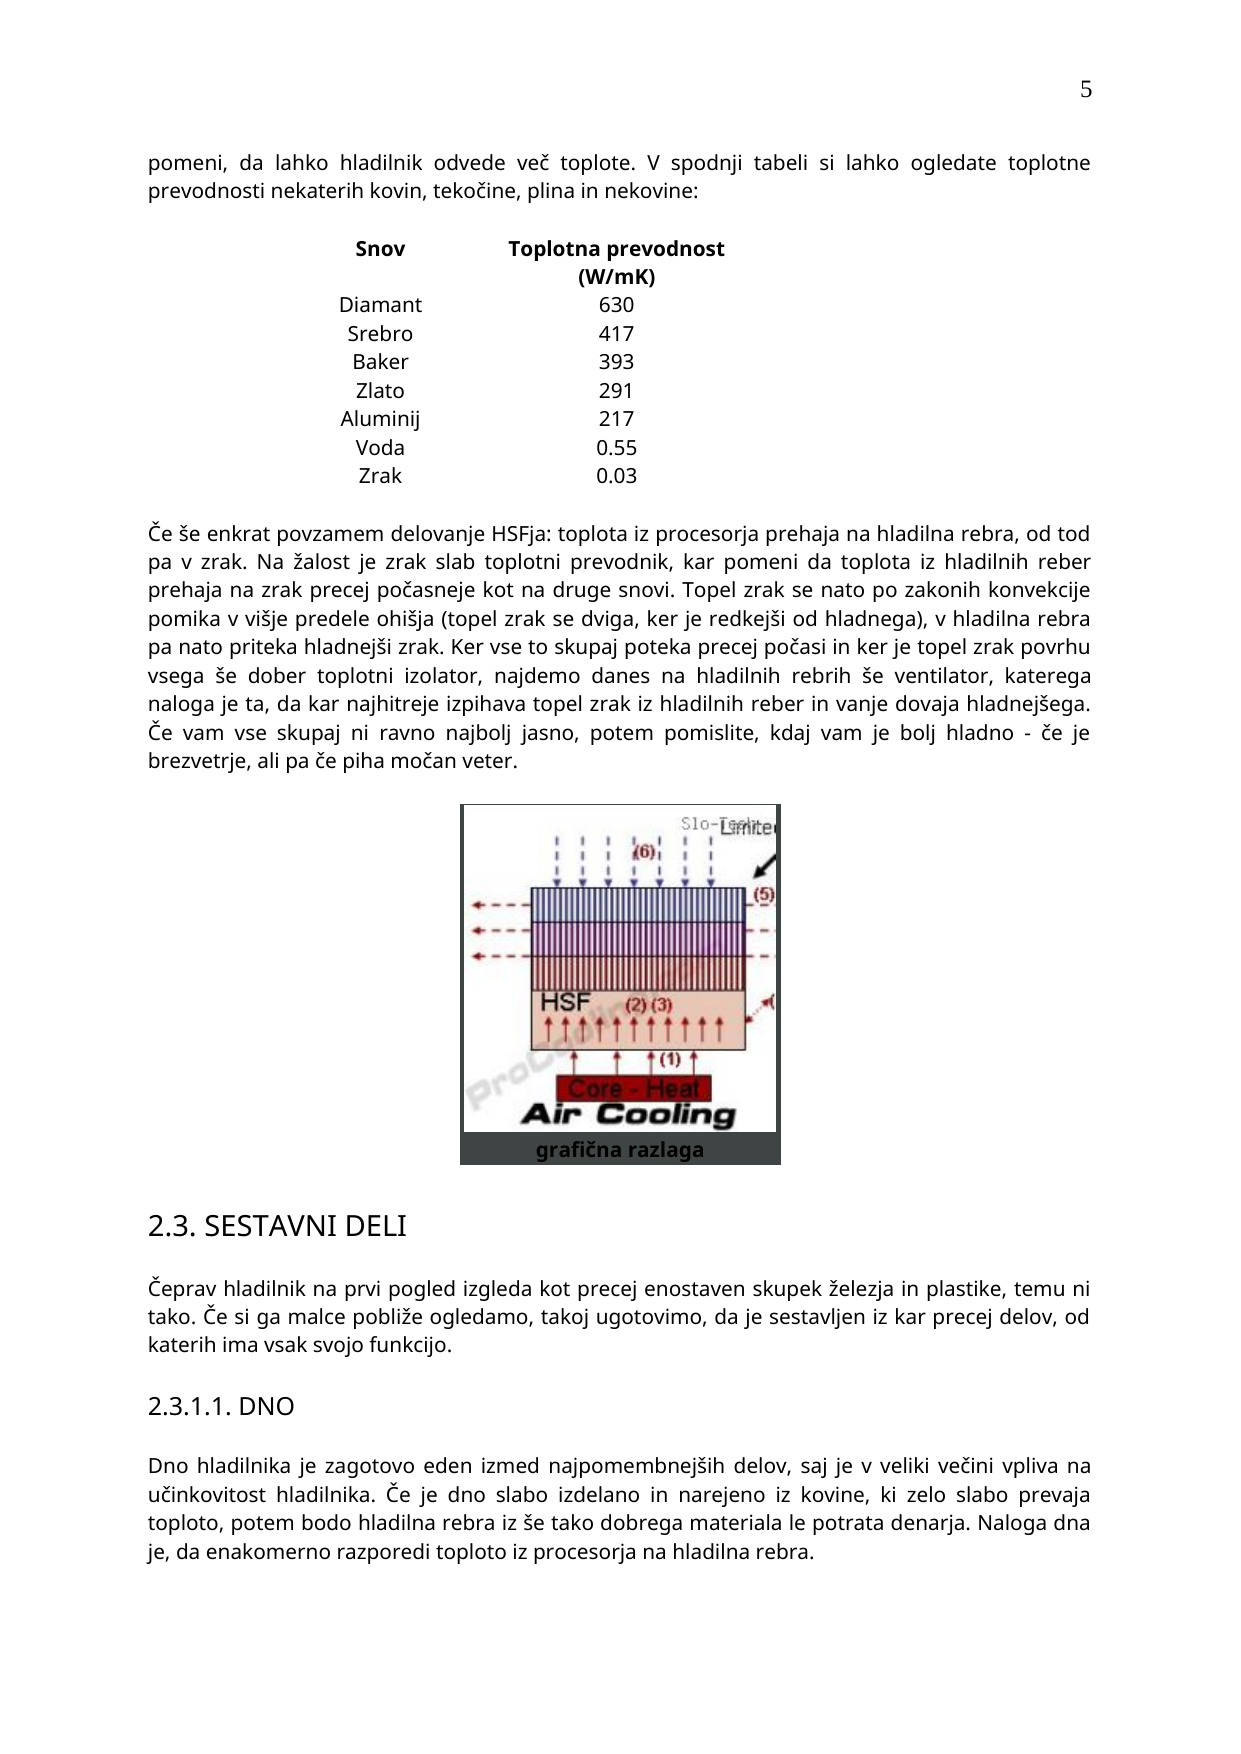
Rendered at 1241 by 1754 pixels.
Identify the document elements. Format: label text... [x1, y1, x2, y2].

text Dno hladilnika je zagotovo eden izmed najpomembnejših delov, saj je v veliki večini vpliva na učinkovitost hladilnika. Če je dno slabo izdelano in narejeno iz kovine, ki zelo slabo prevaja toploto, potem bodo hladilna rebra iz še tako dobrega materiala le potrata denarja. Naloga dna je, da enakomerno razporedi toploto iz procesorja na hladilna rebra. [148, 1451, 1093, 1565]
table_cell Srebro [298, 319, 463, 347]
table_cell Baker [298, 348, 463, 376]
text 2.3.1.1. DNO [148, 1388, 1093, 1422]
text Čeprav hladilnik na prvi pogled izgleda kot precej enostaven skupek železja in plastike, temu ni tako. Če si ga malce pobliže ogledamo, takoj ugotovimo, da je sestavljen iz kar precej delov, od katerih ima vsak svojo funkcijo. [148, 1274, 1093, 1359]
table_header Toplotna prevodnost (W/mK) [463, 234, 770, 291]
table_header Snov [298, 234, 463, 291]
table_header [460, 804, 781, 1134]
table_cell 291 [463, 376, 770, 404]
table_cell Aluminij [298, 404, 463, 433]
text 2.3. SESTAVNI DELI [148, 1205, 1093, 1244]
table_cell Zrak [298, 461, 463, 489]
table_cell 417 [463, 319, 770, 347]
table_cell 393 [463, 348, 770, 376]
table_cell Voda [298, 433, 463, 461]
table_cell 0.03 [463, 461, 770, 489]
table_cell 630 [463, 291, 770, 319]
table_cell Zlato [298, 376, 463, 404]
picture [464, 805, 776, 1132]
table_cell 217 [463, 404, 770, 433]
table_cell grafična razlaga [460, 1134, 781, 1165]
text Če še enkrat povzamem delovanje HSFja: toplota iz procesorja prehaja na hladilna rebra, od tod pa v zrak. Na žalost je zrak slab toplotni prevodnik, kar pomeni da toplota iz hladilnih reber prehaja na zrak precej počasneje kot na druge snovi. Topel zrak se nato po zakonih konvekcije pomika v višje predele ohišja (topel zrak se dviga, ker je redkejši od hladnega), v hladilna rebra pa nato priteka hladnejši zrak. Ker vse to skupaj poteka precej počasi in ker je topel zrak povrhu vsega še dober toplotni izolator, najdemo danes na hladilnih rebrih še ventilator, katerega naloga je ta, da kar najhitreje izpihava topel zrak iz hladilnih reber in vanje dovaja hladnejšega. Če vam vse skupaj ni ravno najbolj jasno, potem pomislite, kdaj vam je bolj hladno - če je brezvetrje, ali pa če piha močan veter. [148, 519, 1093, 775]
table_cell Diamant [298, 291, 463, 319]
text pomeni, da lahko hladilnik odvede več toplote. V spodnji tabeli si lahko ogledate toplotne prevodnosti nekaterih kovin, tekočine, plina in nekovine: [148, 148, 1093, 204]
table_cell 0.55 [463, 433, 770, 461]
